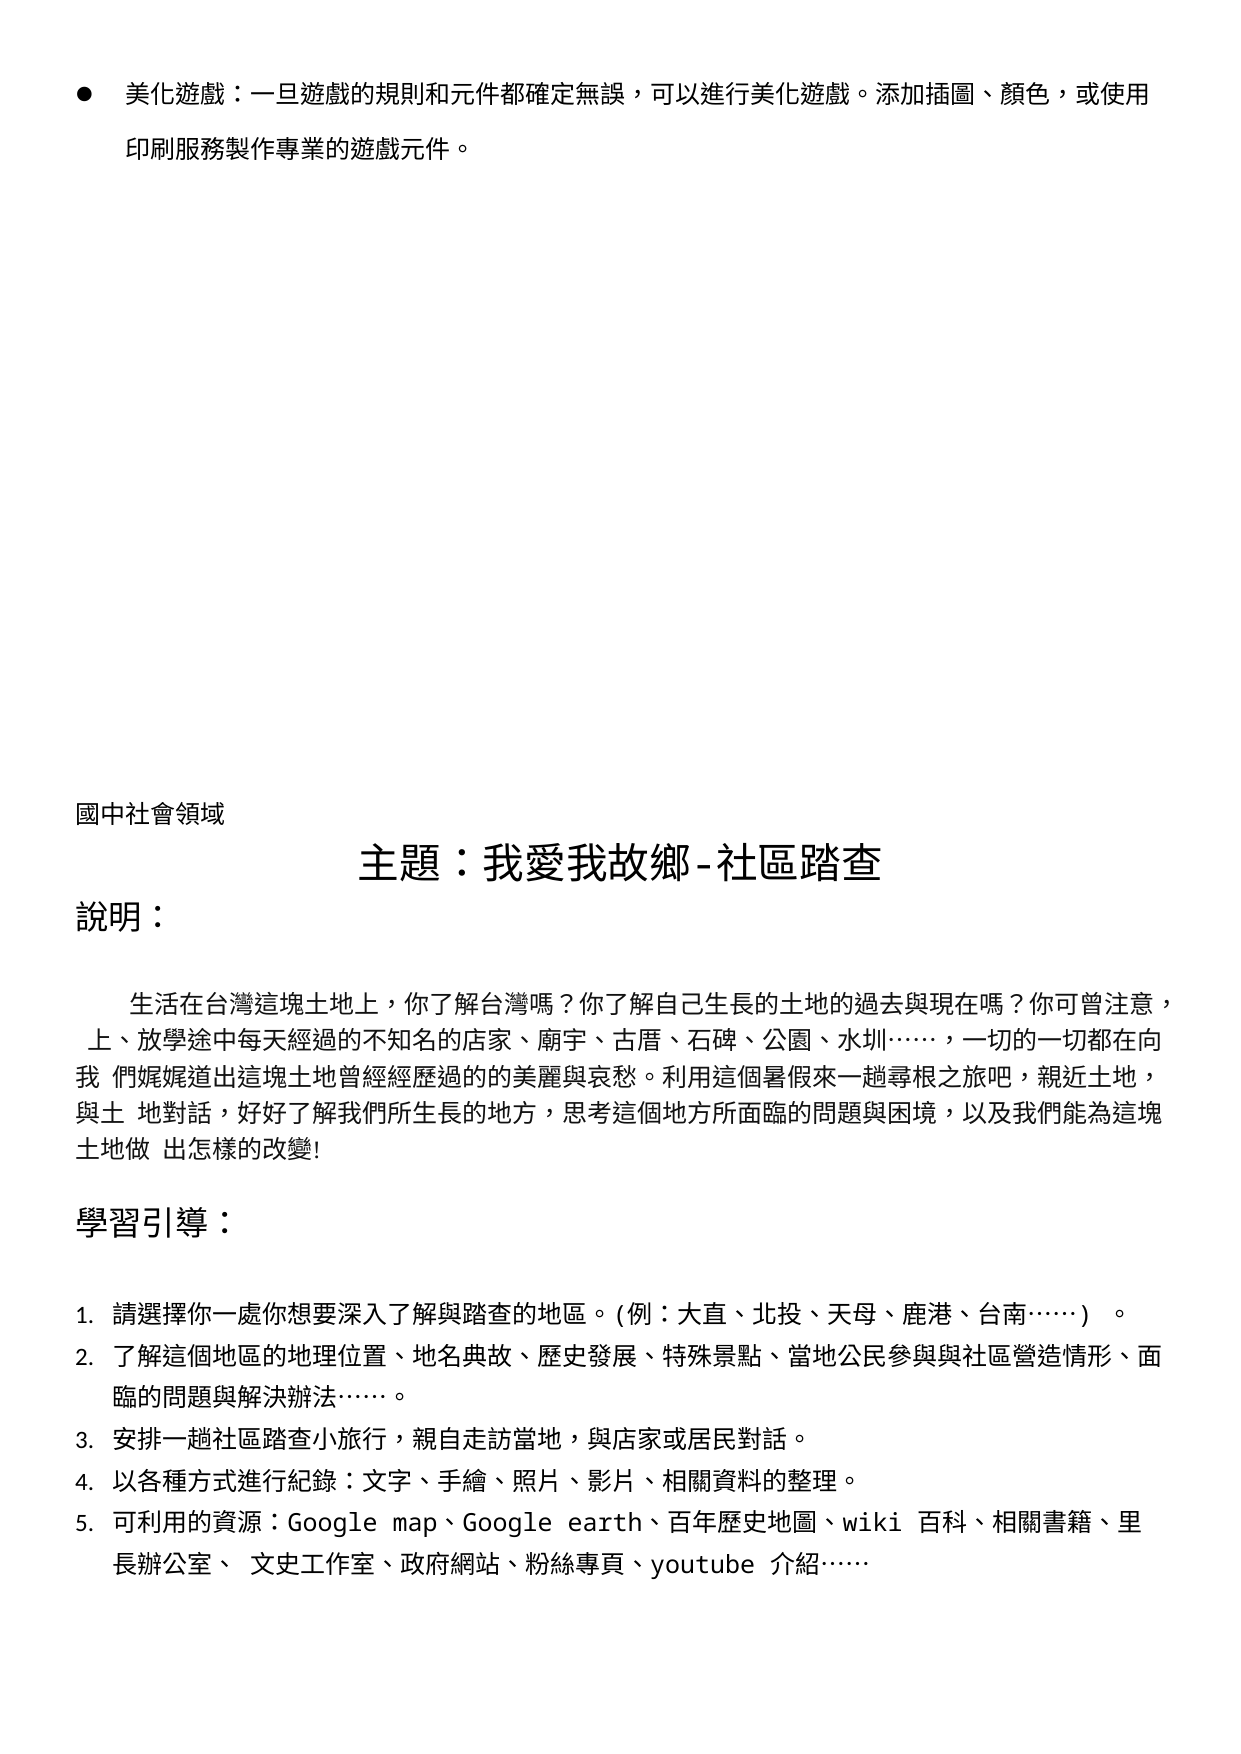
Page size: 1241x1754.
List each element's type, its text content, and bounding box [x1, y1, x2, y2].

list 了解這個地區的地理位置、地名典故、歷史發展、特殊景點、當地公民參與與社區營造情形、面 臨的問題與解決辦法……。 [75, 1332, 1165, 1415]
list 請選擇你一處你想要深入了解與踏查的地區。(例：大直、北投、天母、鹿港、台南……) 。 [75, 1290, 1165, 1332]
text 學習引導： [75, 1196, 1165, 1244]
list 安排一趟社區踏查小旅行，親自走訪當地，與店家或居民對話。 [75, 1415, 1165, 1457]
text 國中社會領域 [75, 794, 1165, 830]
text 主題：我愛我故鄉-社區踏查 [75, 830, 1165, 891]
list 可利用的資源：Google map、Google earth、百年歷史地圖、wiki 百科、相關書籍、里長辦公室、 文史工作室、政府網站、粉絲專頁、youtube 介紹…… [75, 1498, 1165, 1582]
list 美化遊戲：一旦遊戲的規則和元件都確定無誤，可以進行美化遊戲。添加插圖、顏色，或使用印刷服務製作專業的遊戲元件。 [75, 75, 1165, 166]
list 以各種方式進行紀錄：文字、手繪、照片、影片、相關資料的整理。 [75, 1457, 1165, 1498]
text 生活在台灣這塊土地上，你了解台灣嗎？你了解自己生長的土地的過去與現在嗎？你可曾注意， 上、放學途中每天經過的不知名的店家、廟宇、古厝、石碑、公園、水圳……，一切的一切都在向我 們娓娓道出這塊土地曾經經歷過的的美麗與哀愁。利用這個暑假來一趟尋根之旅吧，親近土地，與土 地對話，好好了解我們所生長的地方，思考這個地方所面臨的問題與困境，以及我們能為這塊土地做 出怎樣的改變! [75, 984, 1165, 1166]
text 說明： [75, 891, 1165, 939]
